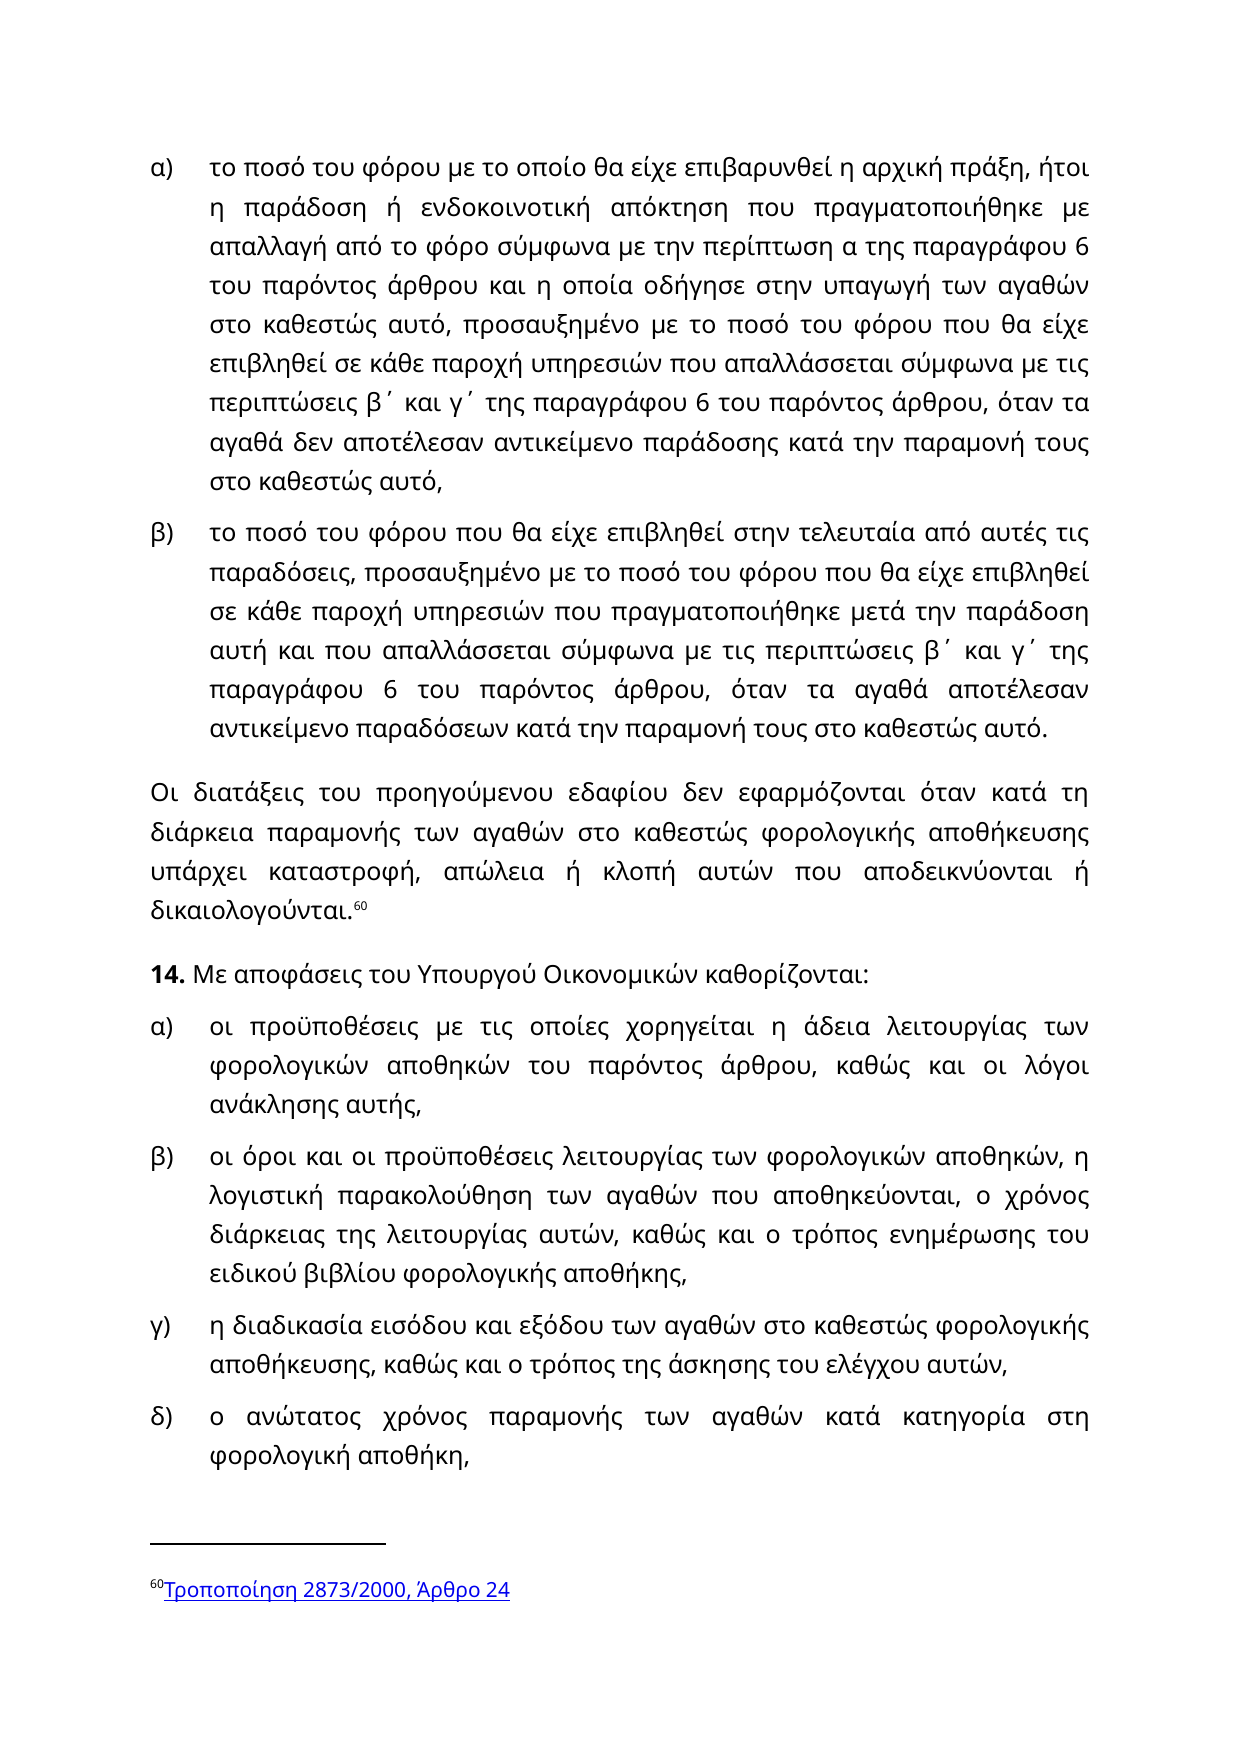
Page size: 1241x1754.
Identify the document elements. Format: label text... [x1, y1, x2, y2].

list β) το ποσό του φόρου που θα είχε επιβληθεί στην τελευταία από αυτές τις παραδόσεις, προσαυξημένο με το ποσό του φόρου που θα είχε επιβληθεί σε κάθε παροχή υπηρεσιών που πραγματοποιήθηκε μετά την παράδοση αυτή και που απαλλάσσεται σύμφωνα με τις περιπτώσεις β΄ και γ΄ της παραγράφου 6 του παρόντος άρθρου, όταν τα αγαθά αποτέλεσαν αντικείμενο παραδόσεων κατά την παραμονή τους στο καθεστώς αυτό. [150, 515, 1090, 745]
list β) οι όροι και οι προϋποθέσεις λειτουργίας των φορολογικών αποθηκών, η λογιστική παρακολούθηση των αγαθών που αποθηκεύονται, ο χρόνος διάρκειας της λειτουργίας αυτών, καθώς και ο τρόπος ενημέρωσης του ειδικού βιβλίου φορολογικής αποθήκης, [150, 1138, 1090, 1290]
list α) οι προϋποθέσεις με τις οποίες χορηγείται η άδεια λειτουργίας των φορολογικών αποθηκών του παρόντος άρθρου, καθώς και οι λόγοι ανάκλησης αυτής, [150, 1008, 1090, 1121]
text Οι διατάξεις του προηγούμενου εδαφίου δεν εφαρμόζονται όταν κατά τη διάρκεια παραμονής των αγαθών στο καθεστώς φορολογικής αποθήκευσης υπάρχει καταστροφή, απώλεια ή κλοπή αυτών που αποδεικνύονται ή δικαιολογούνται. [150, 775, 1090, 927]
list δ) ο ανώτατος χρόνος παραμονής των αγαθών κατά κατηγορία στη φορολογική αποθήκη, [150, 1398, 1090, 1472]
list α) το ποσό του φόρου με το οποίο θα είχε επιβαρυνθεί η αρχική πράξη, ήτοι η παράδοση ή ενδοκοινοτική απόκτηση που πραγματοποιήθηκε με απαλλαγή από το φόρο σύμφωνα με την περίπτωση α της παραγράφου 6 του παρόντος άρθρου και η οποία οδήγησε στην υπαγωγή των αγαθών στο καθεστώς αυτό, προσαυξημένο με το ποσό του φόρου που θα είχε επιβληθεί σε κάθε παροχή υπηρεσιών που απαλλάσσεται σύμφωνα με τις περιπτώσεις β΄ και γ΄ της παραγράφου 6 του παρόντος άρθρου, όταν τα αγαθά δεν αποτέλεσαν αντικείμενο παράδοσης κατά την παραμονή τους στο καθεστώς αυτό, [150, 150, 1090, 497]
text Τροποποίηση 2873/2000, Άρθρο 24 [150, 1576, 1090, 1604]
list γ) η διαδικασία εισόδου και εξόδου των αγαθών στο καθεστώς φορολογικής αποθήκευσης, καθώς και ο τρόπος της άσκησης του ελέγχου αυτών, [150, 1307, 1090, 1381]
text 14. Με αποφάσεις του Υπουργού Οικονομικών καθορίζονται: [150, 957, 1090, 991]
